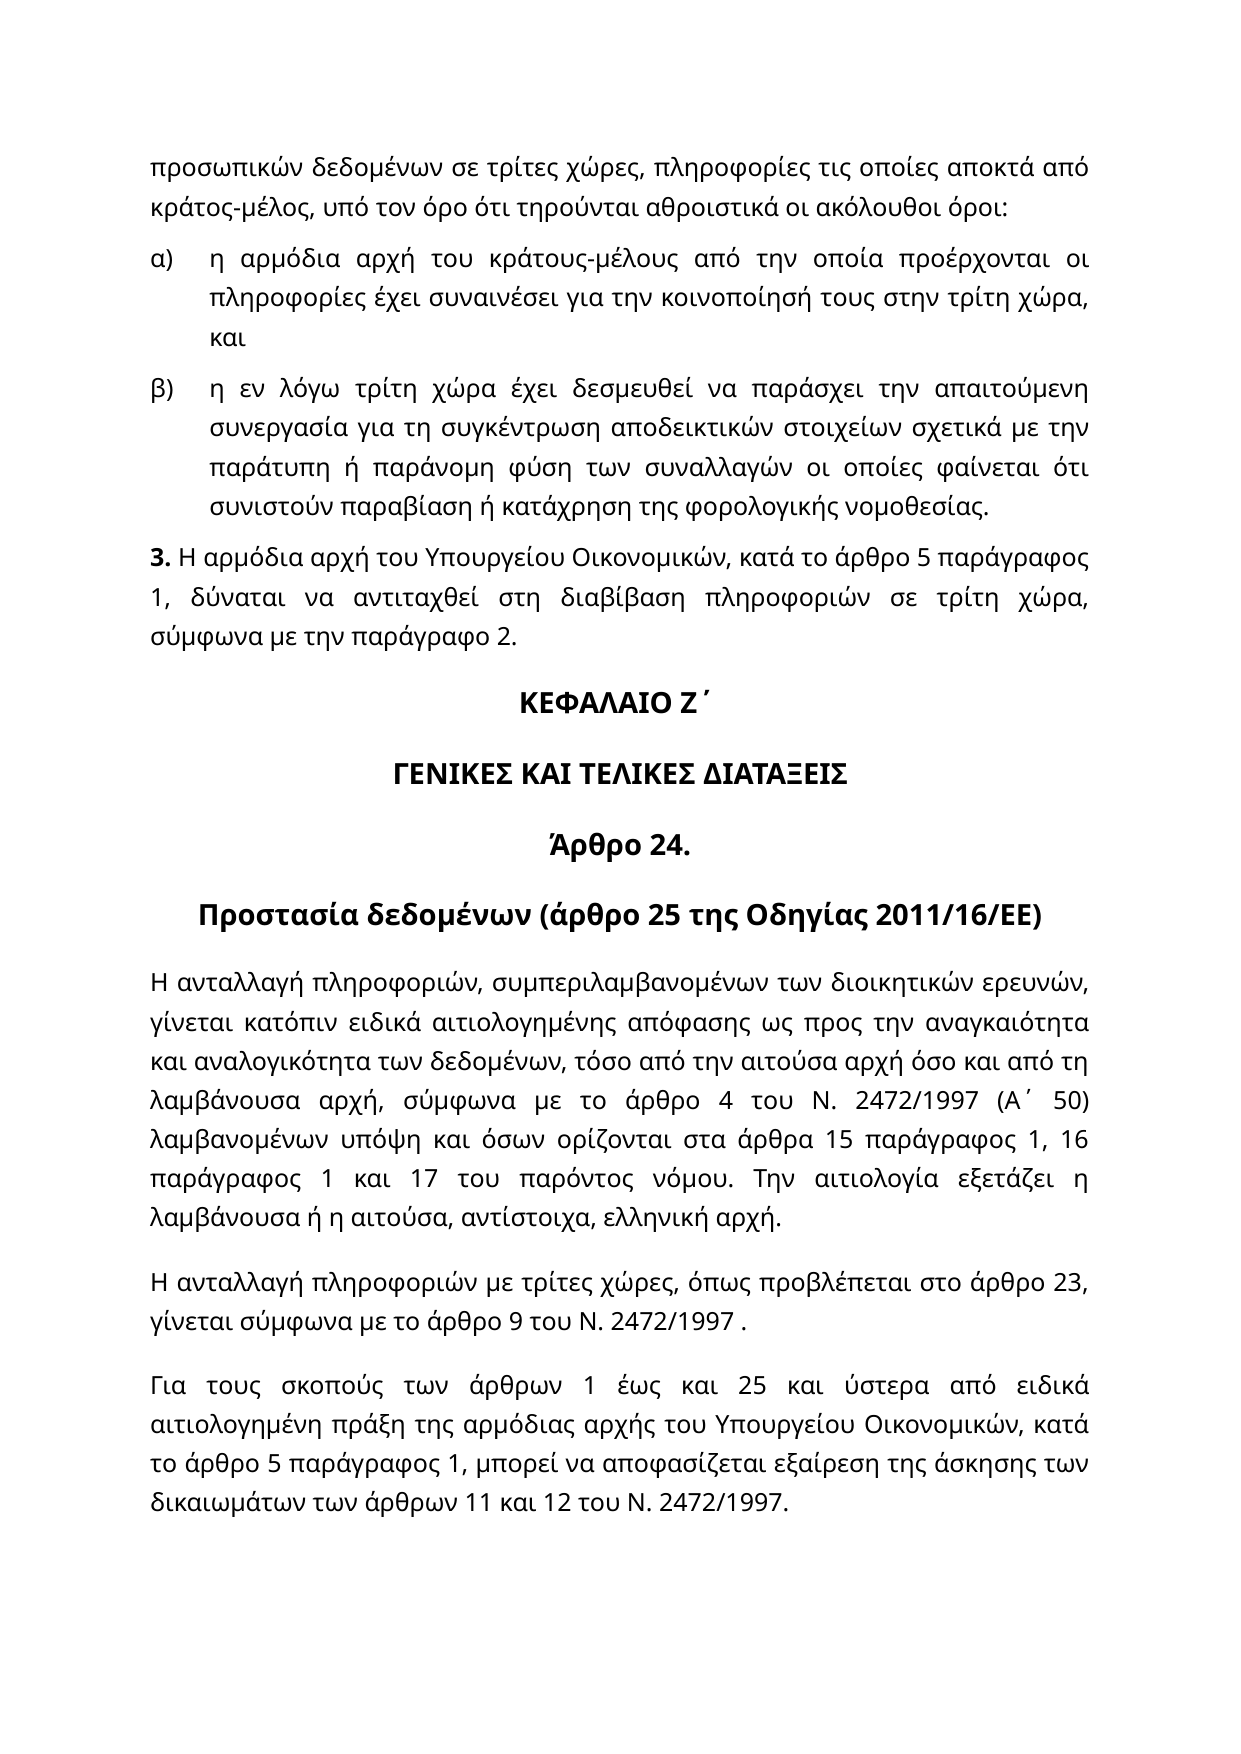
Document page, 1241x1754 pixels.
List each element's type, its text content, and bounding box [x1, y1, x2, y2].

text Για τους σκοπούς των άρθρων 1 έως και 25 και ύστερα από ειδικά αιτιολογημένη πράξη της αρμόδιας αρχής του Υπουργείου Οικονομικών, κατά το άρθρο 5 παράγραφος 1, μπορεί να αποφασίζεται εξαίρεση της άσκησης των δικαιωμάτων των άρθρων 11 και 12 του Ν. 2472/1997. [150, 1367, 1090, 1519]
text Η ανταλλαγή πληροφοριών με τρίτες χώρες, όπως προβλέπεται στο άρθρο 23, γίνεται σύμφωνα με το άρθρο 9 του Ν. 2472/1997 . [150, 1264, 1090, 1337]
text 3. Η αρμόδια αρχή του Υπουργείου Οικονομικών, κατά το άρθρο 5 παράγραφος 1, δύναται να αντιταχθεί στη διαβίβαση πληροφοριών σε τρίτη χώρα, σύμφωνα με την παράγραφο 2. [150, 540, 1090, 652]
text Η ανταλλαγή πληροφοριών, συμπεριλαμβανομένων των διοικητικών ερευνών, γίνεται κατόπιν ειδικά αιτιολογημένης απόφασης ως προς την αναγκαιότητα και αναλογικότητα των δεδομένων, τόσο από την αιτούσα αρχή όσο και από τη λαμβάνουσα αρχή, σύμφωνα με το άρθρο 4 του Ν. 2472/1997 (Α΄ 50) λαμβανομένων υπόψη και όσων ορίζονται στα άρθρα 15 παράγραφος 1, 16 παράγραφος 1 και 17 του παρόντος νόμου. Την αιτιολογία εξετάζει η λαμβάνουσα ή η αιτούσα, αντίστοιχα, ελληνική αρχή. [150, 965, 1090, 1234]
list α) η αρμόδια αρχή του κράτους-μέλους από την οποία προέρχονται οι πληροφορίες έχει συναινέσει για την κοινοποίησή τους στην τρίτη χώρα, και [150, 241, 1090, 353]
subtitle ΚΕΦΑΛΑΙΟ Ζ΄ [150, 682, 1090, 722]
subtitle Προστασία δεδομένων (άρθρο 25 της Οδηγίας 2011/16/ΕΕ) [150, 894, 1090, 934]
subtitle ΓΕΝΙΚΕΣ ΚΑΙ ΤΕΛΙΚΕΣ ΔΙΑΤΑΞΕΙΣ [150, 753, 1090, 793]
subtitle Άρθρο 24. [150, 824, 1090, 863]
text προσωπικών δεδομένων σε τρίτες χώρες, πληροφορίες τις οποίες αποκτά από κράτος-μέλος, υπό τον όρο ότι τηρούνται αθροιστικά οι ακόλουθοι όροι: [150, 150, 1090, 223]
list β) η εν λόγω τρίτη χώρα έχει δεσμευθεί να παράσχει την απαιτούμενη συνεργασία για τη συγκέντρωση αποδεικτικών στοιχείων σχετικά με την παράτυπη ή παράνομη φύση των συναλλαγών οι οποίες φαίνεται ότι συνιστούν παραβίαση ή κατάχρηση της φορολογικής νομοθεσίας. [150, 371, 1090, 522]
